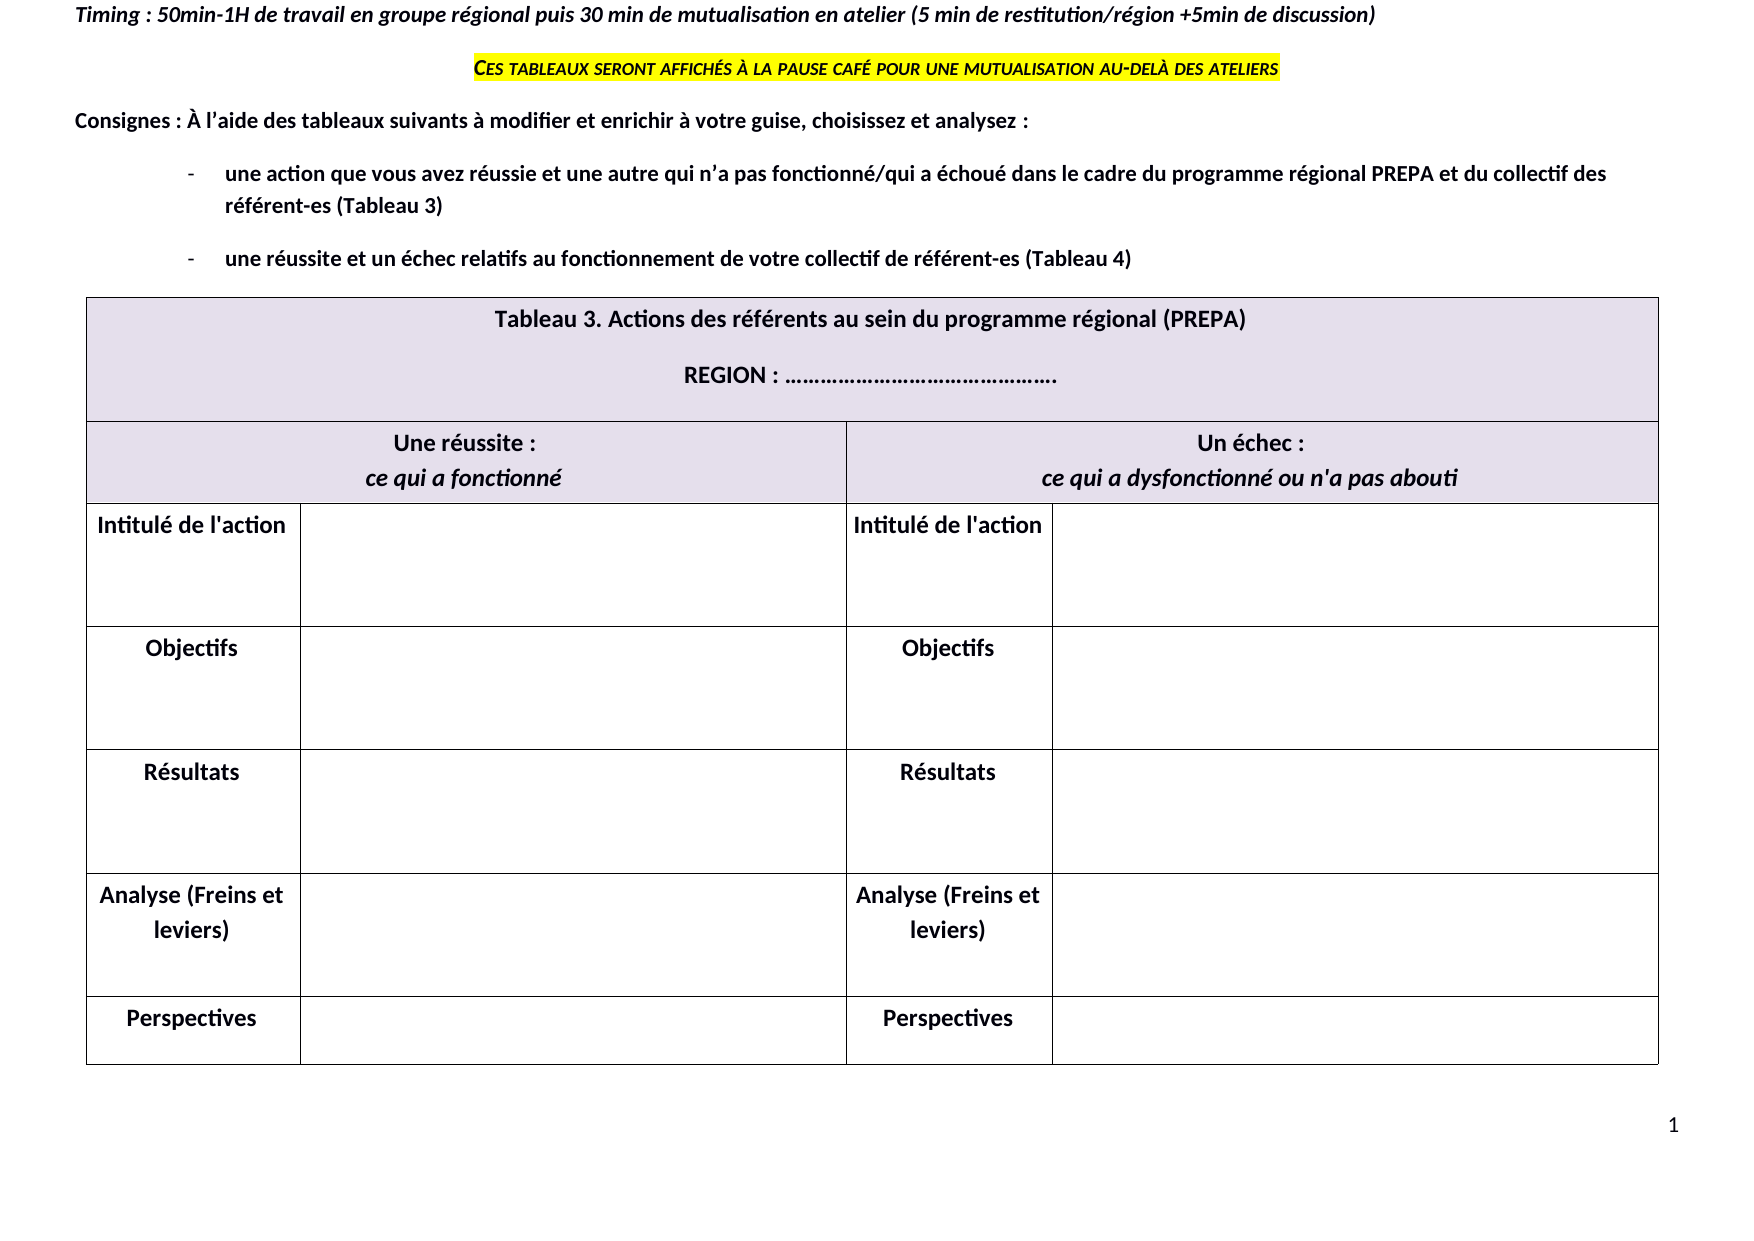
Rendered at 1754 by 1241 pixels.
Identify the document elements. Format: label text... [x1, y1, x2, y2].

table_cell Analyse (Freins et leviers) [847, 874, 1052, 996]
text Ces tableaux seront affichés à la pause café pour une mutualisation au-delà des ateliers [75, 53, 1679, 81]
list une action que vous avez réussie et une autre qui n’a pas fonctionné/qui a échoué dans le cadre du programme régional PREPA et du collectif des référent-es (Tableau 3) [187, 159, 1679, 219]
table_cell Objectifs [87, 627, 300, 749]
table_cell Analyse (Freins et leviers) [87, 874, 300, 996]
table_header Tableau 3. Actions des référents au sein du programme régional (PREPA) REGION : ………………………………………. [87, 298, 1658, 421]
table_cell [1053, 874, 1658, 996]
table_cell [301, 627, 846, 749]
text Consignes : À l’aide des tableaux suivants à modifier et enrichir à votre guise, choisissez et analysez : [75, 106, 1679, 134]
table_cell [1053, 750, 1658, 873]
table_cell Une réussite : ce qui a fonctionné [87, 422, 846, 502]
table_cell [301, 874, 846, 996]
list une réussite et un échec relatifs au fonctionnement de votre collectif de référent-es (Tableau 4) [187, 244, 1679, 272]
table_cell Intitulé de l'action [847, 504, 1052, 626]
table_cell [301, 997, 846, 1064]
table_cell [301, 750, 846, 873]
table_cell Résultats [87, 750, 300, 873]
table_cell [1053, 627, 1658, 749]
table_cell [301, 504, 846, 626]
table_cell Perspectives [87, 997, 300, 1064]
table_cell [1053, 504, 1658, 626]
table_cell Objectifs [847, 627, 1052, 749]
table_cell Perspectives [847, 997, 1052, 1064]
table_cell [1053, 997, 1658, 1064]
table_cell Intitulé de l'action [87, 504, 300, 626]
table_cell Résultats [847, 750, 1052, 873]
table_cell Un échec : ce qui a dysfonctionné ou n'a pas abouti [847, 422, 1658, 502]
text Timing : 50min-1H de travail en groupe régional puis 30 min de mutualisation en atelier (5 min de restitution/région +5min de discussion) [75, 0, 1679, 28]
